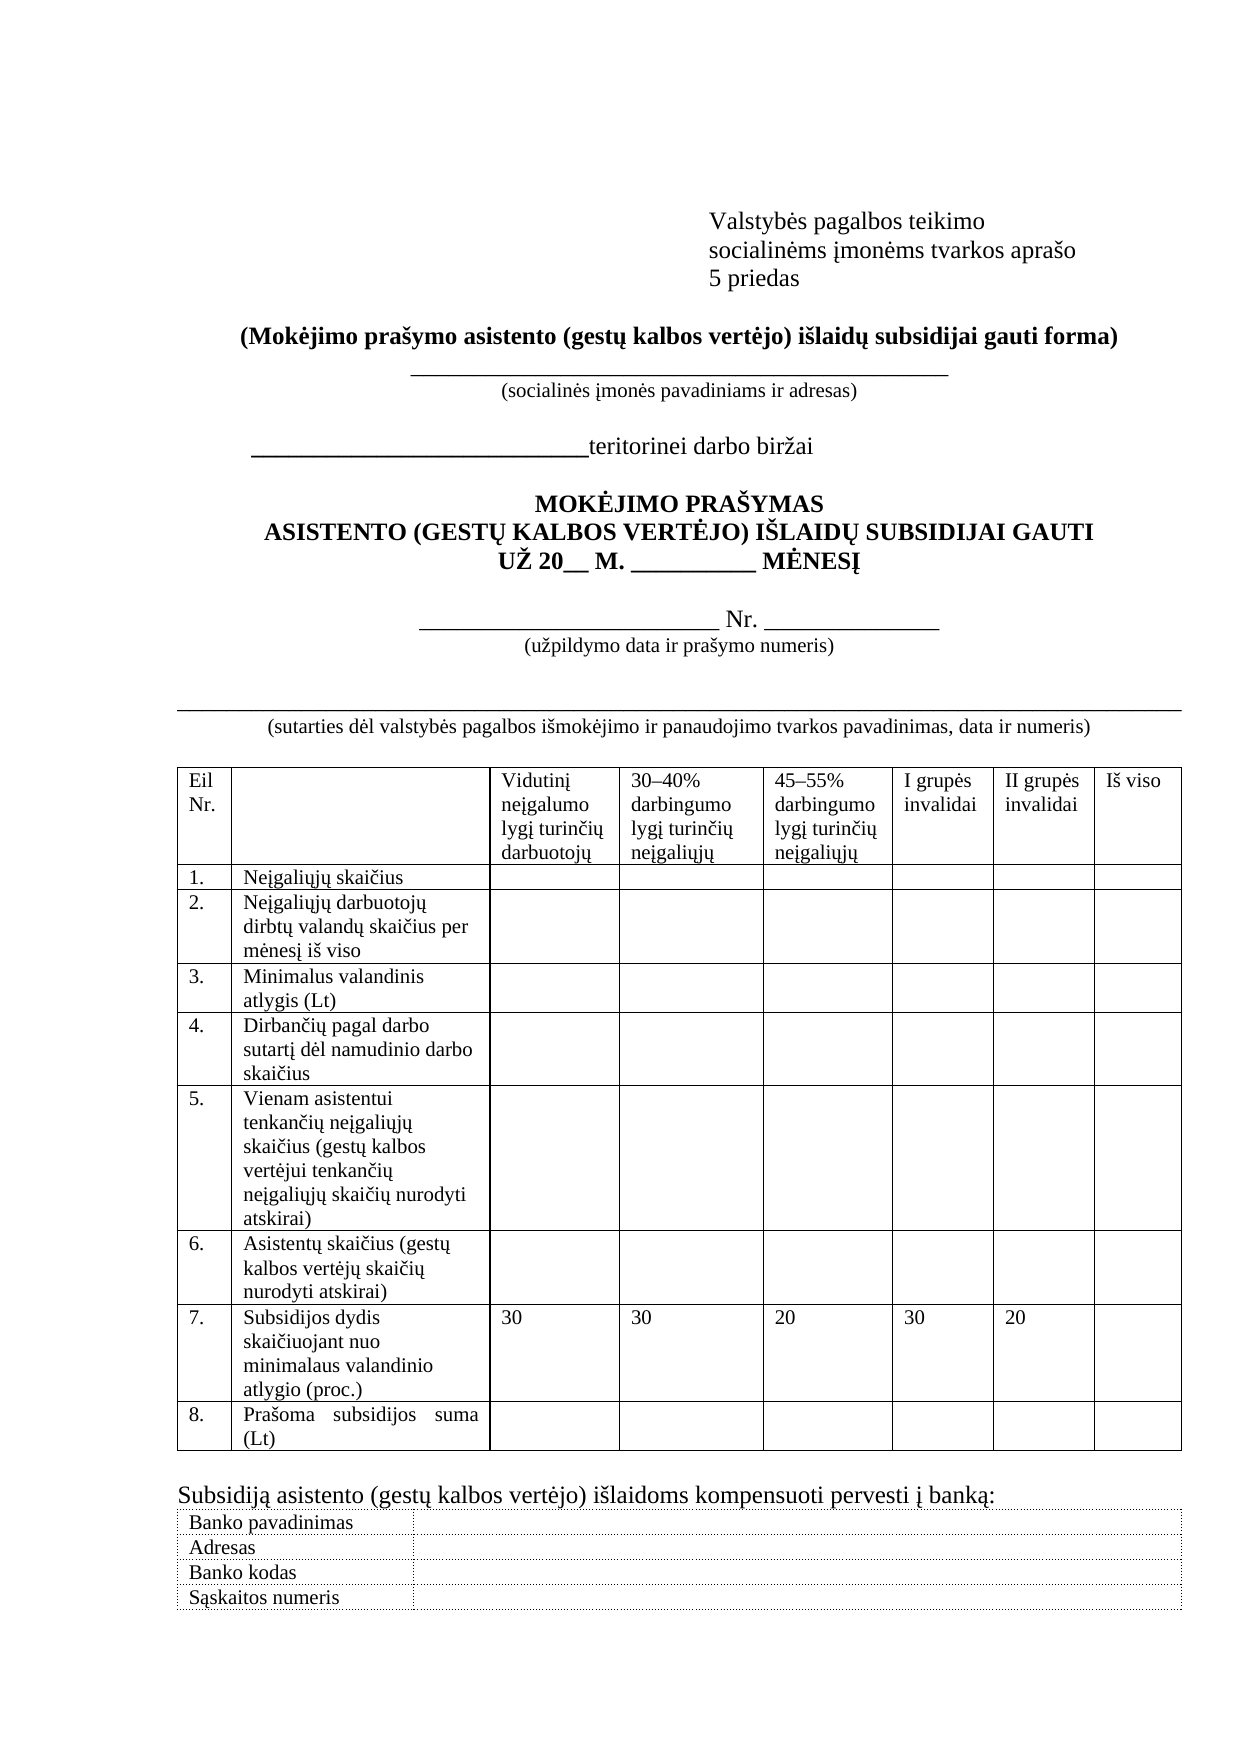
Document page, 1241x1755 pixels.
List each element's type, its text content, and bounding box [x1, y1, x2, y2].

text (Mokėjimo prašymo asistento (gestų kalbos vertėjo) išlaidų subsidijai gauti forma) [177, 321, 1181, 350]
text už 20__ m. __________ mėnesį [177, 546, 1181, 575]
table_cell [994, 1086, 1094, 1230]
table_cell [1095, 1013, 1181, 1085]
table_cell [1095, 1231, 1181, 1303]
table_header Iš viso [1095, 768, 1181, 864]
table_cell [491, 1013, 619, 1085]
text Valstybės pagalbos teikimo [177, 206, 1152, 235]
text ___________________________________________ [177, 350, 1181, 378]
table_cell [893, 1402, 993, 1450]
table_cell [764, 1086, 892, 1230]
table_cell [994, 964, 1094, 1012]
text mokėjimo prašymas [177, 489, 1181, 517]
table_header Vidutinį neįgalumo lygį turinčių darbuotojų [491, 768, 619, 864]
table_cell [491, 865, 619, 889]
table_cell [620, 1086, 763, 1230]
table_header II grupės invalidai [994, 768, 1094, 864]
table_cell [893, 890, 993, 962]
table_cell [413, 1584, 1181, 1609]
table_cell [994, 1231, 1094, 1303]
table_cell Dirbančių pagal darbo sutartį dėl namudinio darbo skaičius [232, 1013, 489, 1085]
table_header [413, 1509, 1181, 1534]
table_cell Neįgaliųjų darbuotojų dirbtų valandų skaičius per mėnesį iš viso [232, 890, 489, 962]
text (užpildymo data ir prašymo numeris) [177, 632, 1181, 657]
table_cell 5. [178, 1086, 231, 1230]
text ___________________________teritorinei darbo biržai [177, 431, 1181, 460]
table_cell Vienam asistentui tenkančių neįgaliųjų skaičius (gestų kalbos vertėjui tenkančių neįgaliųjų skaičių nurodyti atskirai) [232, 1086, 489, 1230]
table_cell 3. [178, 964, 231, 1012]
table_cell 30 [893, 1305, 993, 1401]
table_cell [893, 865, 993, 889]
text ________________________ Nr. ______________ [177, 604, 1181, 632]
table_cell [413, 1534, 1181, 1559]
table_cell [620, 1013, 763, 1085]
table_cell [893, 1013, 993, 1085]
table_cell 20 [994, 1305, 1094, 1401]
table_cell 1. [178, 865, 231, 889]
table_cell [764, 890, 892, 962]
table_cell [764, 1402, 892, 1450]
text (sutarties dėl valstybės pagalbos išmokėjimo ir panaudojimo tvarkos pavadinimas, data ir numeris) [177, 714, 1181, 738]
table_cell 30 [491, 1305, 619, 1401]
table_cell [994, 890, 1094, 962]
table_cell 4. [178, 1013, 231, 1085]
text 5 priedas [177, 263, 1105, 292]
table_cell [893, 964, 993, 1012]
table_cell [413, 1559, 1181, 1584]
table_cell 2. [178, 890, 231, 962]
text (socialinės įmonės pavadiniams ir adresas) [177, 378, 1181, 402]
text Subsidiją asistento (gestų kalbos vertėjo) išlaidoms kompensuoti pervesti į banką: [177, 1480, 1181, 1508]
table_cell [620, 865, 763, 889]
table_cell [994, 865, 1094, 889]
table_cell Prašoma subsidijos suma (Lt) [232, 1402, 489, 1450]
table_cell [620, 890, 763, 962]
table_header I grupės invalidai [893, 768, 993, 864]
table_header 30–40% darbingumo lygį turinčių neįgaliųjų [620, 768, 763, 864]
table_cell [1095, 1305, 1181, 1401]
table_cell [620, 1231, 763, 1303]
table_cell 30 [620, 1305, 763, 1401]
table_cell [1095, 1086, 1181, 1230]
table_cell [491, 890, 619, 962]
table_cell [491, 964, 619, 1012]
table_cell [893, 1231, 993, 1303]
table_cell Neįgaliųjų skaičius [232, 865, 489, 889]
table_cell 7. [178, 1305, 231, 1401]
table_cell [620, 1402, 763, 1450]
table_cell [1095, 1402, 1181, 1450]
table_header Banko pavadinimas [177, 1509, 413, 1534]
table_cell Adresas [177, 1534, 413, 1559]
table_cell [764, 1013, 892, 1085]
table_header [232, 768, 489, 864]
table_cell [1095, 865, 1181, 889]
table_cell [764, 964, 892, 1012]
table_cell [764, 1231, 892, 1303]
table_cell 20 [764, 1305, 892, 1401]
table_cell [491, 1231, 619, 1303]
table_cell [764, 865, 892, 889]
table_cell [994, 1013, 1094, 1085]
table_cell Subsidijos dydis skaičiuojant nuo minimalaus valandinio atlygio (proc.) [232, 1305, 489, 1401]
text asistento (gestų kalbos vertėjo) išlaidų subsidijai GAUTI [177, 517, 1181, 546]
table_cell [1095, 964, 1181, 1012]
table_cell [994, 1402, 1094, 1450]
table_cell Minimalus valandinis atlygis (Lt) [232, 964, 489, 1012]
table_header Eil Nr. [178, 768, 231, 864]
table_cell 8. [178, 1402, 231, 1450]
table_cell [620, 964, 763, 1012]
table_cell Banko kodas [177, 1559, 413, 1584]
table_cell [491, 1402, 619, 1450]
table_header 45–55% darbingumo lygį turinčių neįgaliųjų [764, 768, 892, 864]
table_cell Asistentų skaičius (gestų kalbos vertėjų skaičių nurodyti atskirai) [232, 1231, 489, 1303]
text socialinėms įmonėms tvarkos aprašo [177, 235, 1152, 263]
table_cell 6. [178, 1231, 231, 1303]
table_cell Sąskaitos numeris [177, 1584, 413, 1609]
table_cell [1095, 890, 1181, 962]
table_cell [491, 1086, 619, 1230]
table_cell [893, 1086, 993, 1230]
